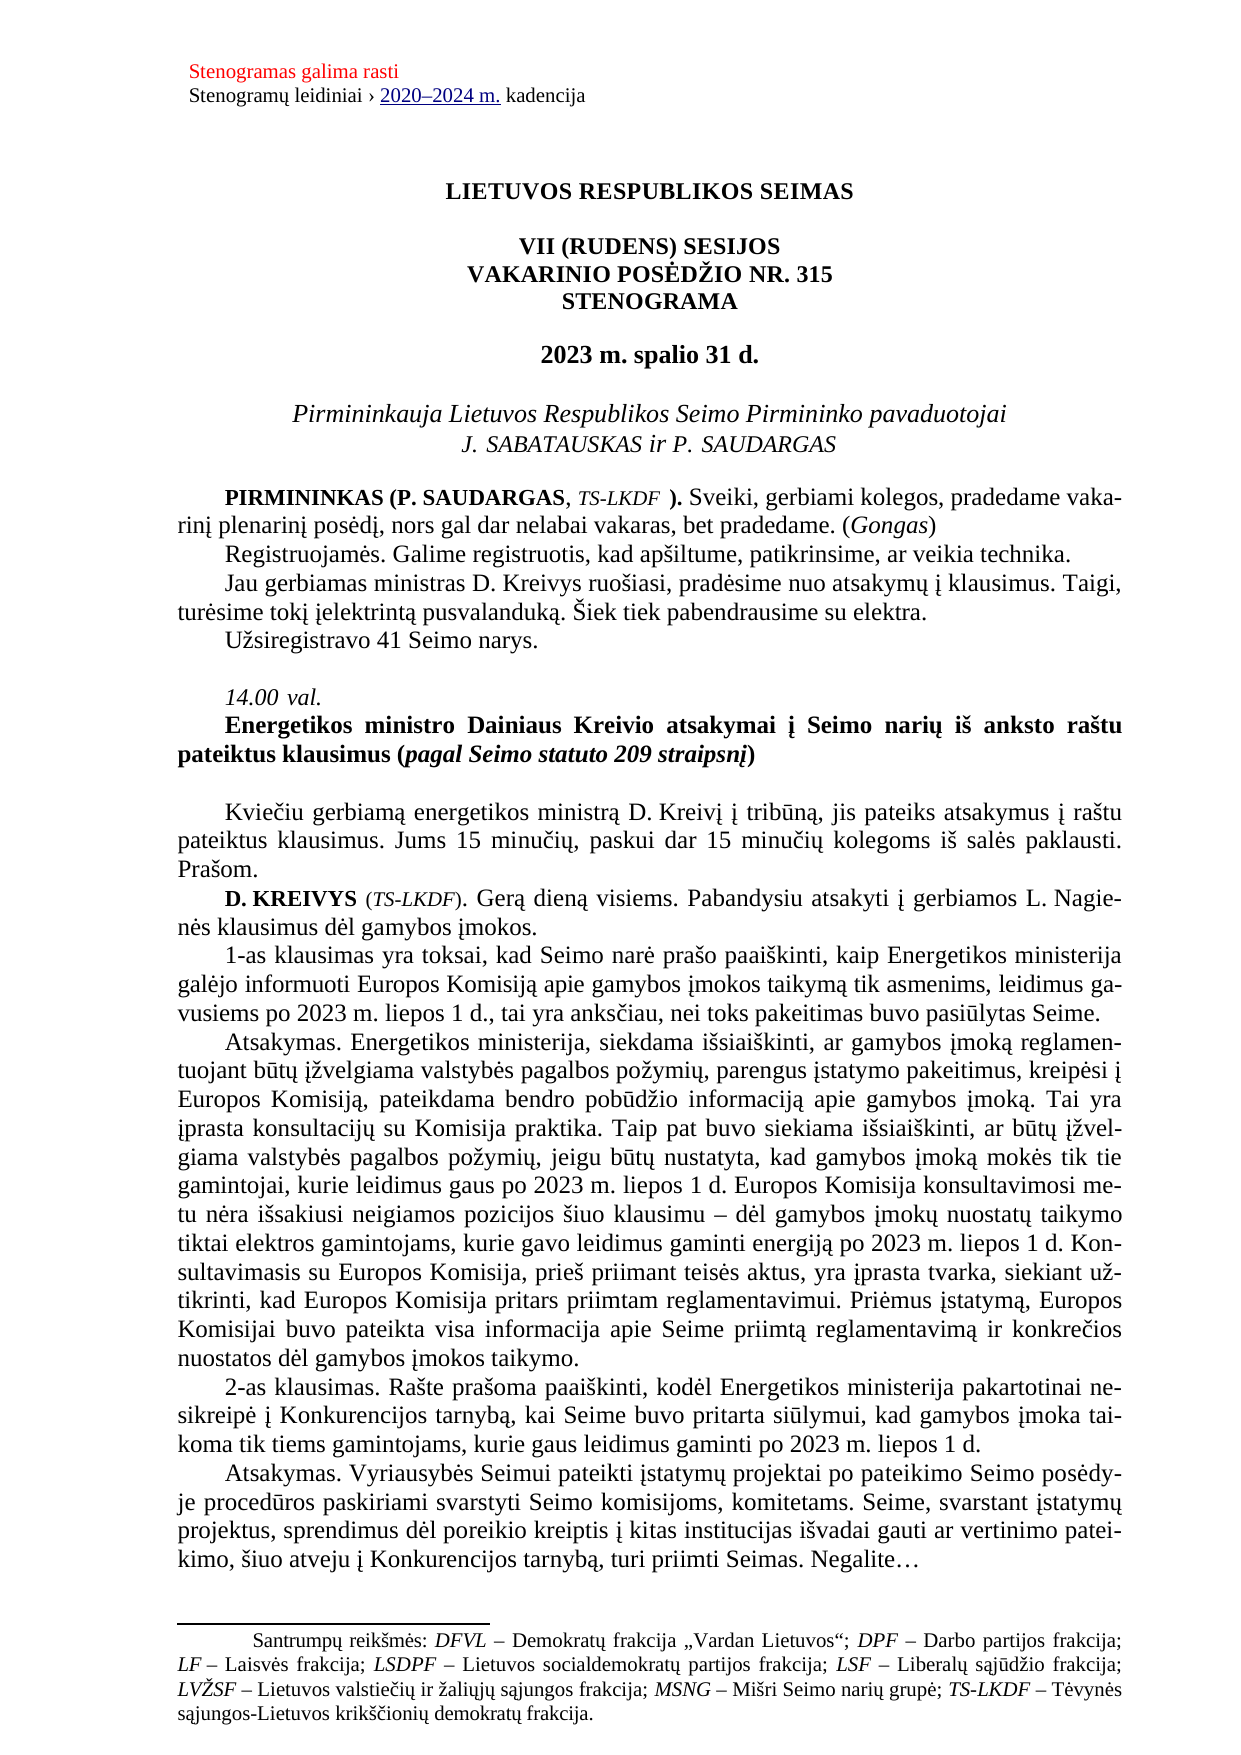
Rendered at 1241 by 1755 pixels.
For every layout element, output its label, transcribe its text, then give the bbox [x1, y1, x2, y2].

text 14.00 val. [224, 683, 1122, 711]
title VAKARINIO posėdžio NR. 315 [177, 260, 1122, 287]
text Pirmininkauja Lietuvos Respublikos Seimo Pirmininko pavaduotojai J. SABATAUSKAS ir P. SAUDARGAS [177, 398, 1122, 458]
text Santrumpų reikšmės: DFVL – Demokratų frakcija „Vardan Lietuvos“; DPF – Darbo partijos frakcija; LF – Laisvės frakcija; LSDPF – Lietuvos socialdemokratų partijos frakcija; LSF – Liberalų sąjūdžio frakcija; LVŽSF – Lietuvos valstiečių ir žaliųjų sąjungos frakcija; MSNG – Mišri Seimo narių grupė; TS-LKDF – Tėvynės sąjungos-Lietuvos krikščionių demokratų frakcija. [177, 1624, 1122, 1724]
table_cell Stenogramų leidiniai › 2020–2024 m. kadencija [177, 83, 1045, 107]
text Re­gist­ruo­ja­mės. Ga­li­me re­gist­ruo­tis, kad ap­šil­tu­me, pa­tik­rin­si­me, ar vei­kia tech­ni­ka. [177, 539, 1122, 568]
title VII (RUDENS) SESIJOS [177, 232, 1122, 260]
text 2023 m. spalio 31 d. [177, 339, 1122, 369]
title STENOGRAMA [177, 287, 1122, 315]
table_cell [177, 107, 1045, 131]
text 1-as klau­si­mas yra tok­sai, kad Sei­mo na­rė pra­šo pa­aiš­kin­ti, kaip Ener­ge­ti­kos mi­nis­te­ri­ja ga­lė­jo in­for­muo­ti Eu­ro­pos Ko­mi­si­ją apie ga­my­bos įmo­kos tai­ky­mą tik as­me­nims, lei­di­mus ga­vu­siems po 2023 m. lie­pos 1 d., tai yra anks­čiau, nei toks pa­kei­ti­mas bu­vo pa­siū­ly­tas Sei­me. [177, 941, 1122, 1027]
text 2-as klau­si­mas. Raš­te pra­šo­ma pa­aiš­kin­ti, ko­dėl Ener­ge­ti­kos mi­nis­te­ri­ja pa­kar­to­ti­nai ne­si­krei­pė į Kon­ku­ren­ci­jos tar­ny­bą, kai Sei­me bu­vo pri­tar­ta siū­ly­mui, kad ga­my­bos įmo­ka tai­ko­ma tik tiems ga­min­to­jams, ku­rie gaus lei­di­mus ga­min­ti po 2023 m. lie­pos 1 d. [177, 1372, 1122, 1458]
text Kvie­čiu ger­bia­mą ener­ge­ti­kos mi­nist­rą D. Krei­vį į tri­bū­ną, jis pa­teiks at­sa­ky­mus į raš­tu pa­teik­tus klau­si­mus. Jums 15 mi­nu­čių, pas­kui dar 15 mi­nu­čių ko­le­goms iš sa­lės pa­klaus­ti. Pra­šom. [177, 797, 1122, 883]
text PIRMININKAS (P. SAUDARGAS, TS-LKDF). Svei­ki, ger­bia­mi ko­le­gos, pra­de­da­me va­ka­ri­nį ple­na­ri­nį po­sė­dį, nors gal dar ne­la­bai va­ka­ras, bet pra­de­da­me. (Gon­gas) [177, 482, 1122, 539]
text At­sa­ky­mas. Vy­riau­sy­bės Sei­mui pa­teik­ti įsta­ty­mų pro­jek­tai po pa­tei­ki­mo Sei­mo po­sė­dy­je pro­ce­dū­ros pa­ski­ria­mi svars­ty­ti Sei­mo ko­mi­si­joms, ko­mi­te­tams. Sei­me, svars­tant įsta­ty­mų pro­jek­tus, spren­di­mus dėl po­rei­kio kreip­tis į ki­tas ins­ti­tu­ci­jas iš­va­dai gau­ti ar ver­ti­ni­mo pa­tei­ki­mo, šiuo at­ve­ju į Kon­ku­ren­ci­jos tar­ny­bą, tu­ri pri­im­ti Sei­mas. Ne­ga­li­te… [177, 1458, 1122, 1573]
text Jau ger­bia­mas mi­nist­ras D. Krei­vys ruo­šia­si, pra­dė­si­me nuo at­sa­ky­mų į klau­si­mus. Tai­gi, tu­rė­si­me to­kį įe­lek­trin­tą pus­va­lan­du­ką. Šiek tiek pa­ben­drau­si­me su elek­tra. [177, 568, 1122, 626]
text D. KREIVYS (TS-LKDF). Ge­rą die­ną vi­siems. Pa­ban­dy­siu at­sa­ky­ti į ger­bia­mos L. Na­gie­nės klau­si­mus dėl ga­my­bos įmo­kos. [177, 883, 1122, 941]
text Ener­ge­ti­kos mi­nist­ro Dai­niaus Krei­vio at­sa­ky­mai į Sei­mo na­rių iš anks­to raš­tu pateik­tus klau­si­mus (pa­gal Sei­mo sta­tu­to 209 straips­nį) [177, 711, 1122, 768]
table_header Stenogramas galima rasti [177, 59, 1045, 83]
title LIETUVOS RESPUBLIKOS SEIMAS [177, 177, 1122, 204]
text At­sa­ky­mas. Ener­ge­ti­kos mi­nis­te­ri­ja, siek­da­ma iš­si­aiš­kin­ti, ar ga­my­bos įmo­ką reg­la­men­tuo­jant bū­tų įžvel­gia­ma vals­ty­bės pa­gal­bos po­žy­mių, pa­ren­gus įsta­ty­mo pa­kei­ti­mus, krei­pė­si į Eu­ro­pos Ko­mi­si­ją, pa­teik­da­ma ben­dro po­bū­džio in­for­ma­ci­ją apie ga­my­bos įmo­ką. Tai yra įpras­ta kon­sul­ta­ci­jų su Ko­mi­si­ja prak­ti­ka. Taip pat bu­vo sie­kia­ma iš­si­aiš­kin­ti, ar bū­tų įžvel­gia­ma vals­ty­bės pa­gal­bos po­žy­mių, jei­gu bū­tų nu­sta­ty­ta, kad ga­my­bos įmo­ką mo­kės tik tie ga­min­to­jai, ku­rie lei­di­mus gaus po 2023 m. lie­pos 1 d. Eu­ro­pos Ko­mi­si­ja kon­sul­ta­vi­mo­si me­tu nė­ra iš­sa­kiu­si nei­gia­mos po­zi­ci­jos šiuo klau­si­mu – dėl ga­my­bos įmo­kų nuo­sta­tų tai­ky­mo tik­tai elek­tros ga­min­to­jams, ku­rie ga­vo lei­di­mus ga­min­ti ener­gi­ją po 2023 m. lie­pos 1 d. Kon­sul­ta­vi­ma­sis su Eu­ro­pos Ko­mi­si­ja, prieš pri­imant tei­sės ak­tus, yra įpras­ta tvar­ka, sie­kiant už­tik­rin­ti, kad Eu­ro­pos Ko­mi­si­ja pri­tars pri­im­tam reg­la­men­ta­vi­mui. Pri­ėmus įsta­ty­mą, Eu­ro­pos Ko­mi­si­jai bu­vo pa­teik­ta vi­sa in­for­ma­ci­ja apie Sei­me pri­im­tą reg­la­men­ta­vi­mą ir kon­kre­čios nuo­sta­tos dėl ga­my­bos įmo­kos tai­ky­mo. [177, 1027, 1122, 1372]
text Už­si­re­gist­ra­vo 41 Sei­mo na­rys. [177, 626, 1122, 654]
